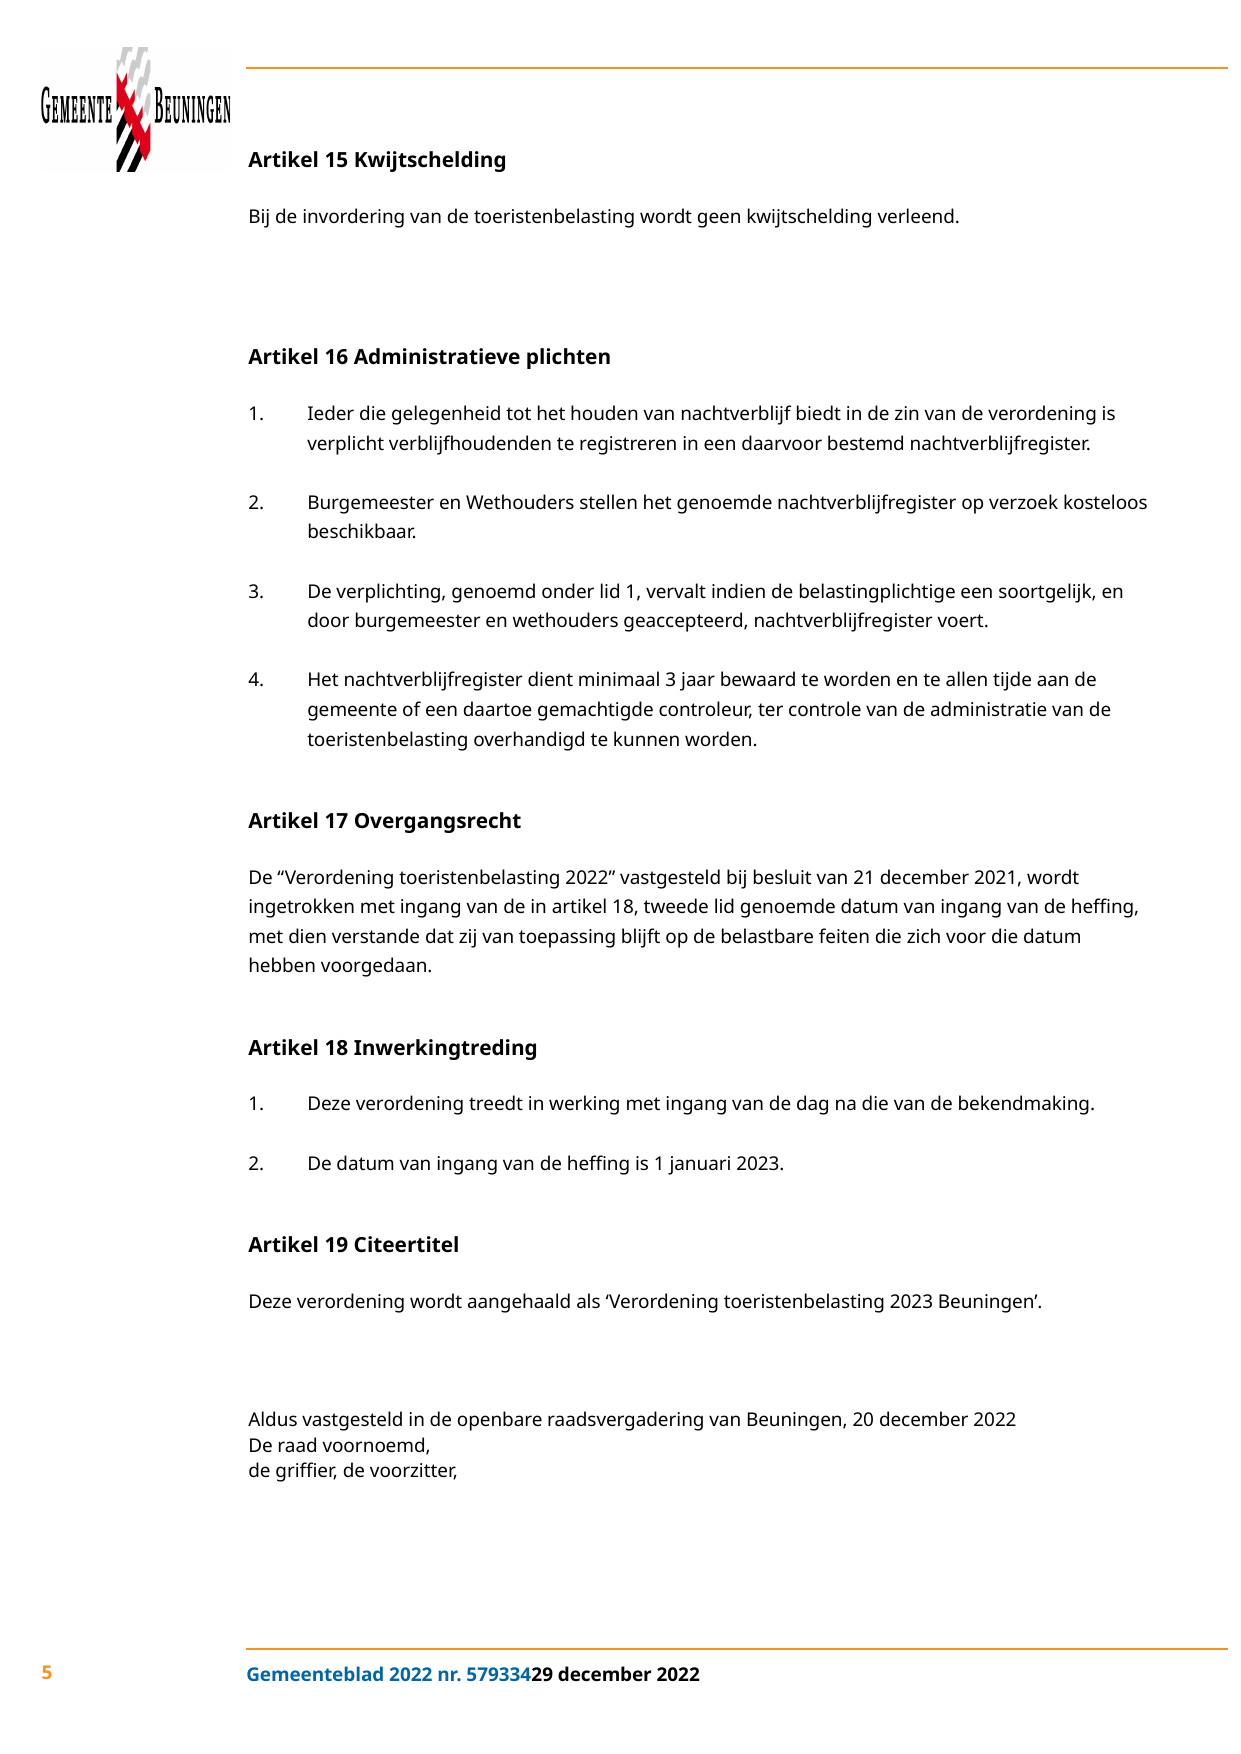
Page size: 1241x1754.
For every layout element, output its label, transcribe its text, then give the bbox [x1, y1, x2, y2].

text de griffier, de voorzitter, [248, 1458, 1152, 1483]
picture [41, 47, 231, 172]
list Het nachtverblijfregister dient minimaal 3 jaar bewaard te worden en te allen tijde aan de gemeente of een daartoe gemachtigde controleur, ter controle van de administratie van de toeristenbelasting overhandigd te kunnen worden. [248, 667, 1152, 752]
text De raad voornoemd, [248, 1432, 1152, 1458]
text Artikel 17 Overgangsrecht [248, 806, 1152, 834]
text Artikel 16 Administratieve plichten [248, 342, 1152, 371]
text Bij de invordering van de toeristenbelasting wordt geen kwijtschelding verleend. [248, 203, 1152, 229]
list Deze verordening treedt in werking met ingang van de dag na die van de bekendmaking. [248, 1091, 1152, 1116]
text Artikel 19 Citeertitel [248, 1230, 1152, 1258]
text De “Verordening toeristenbelasting 2022” vastgesteld bij besluit van 21 december 2021, wordt ingetrokken met ingang van de in artikel 18, tweede lid genoemde datum van ingang van de heffing, met dien verstande dat zij van toepassing blijft op de belastbare feiten die zich voor die datum hebben voorgedaan. [248, 864, 1152, 978]
list De datum van ingang van de heffing is 1 januari 2023. [248, 1150, 1152, 1176]
text Deze verordening wordt aangehaald als ‘Verordening toeristenbelasting 2023 Beuningen’. [248, 1288, 1152, 1313]
text Artikel 15 Kwijtschelding [248, 145, 1152, 174]
text Artikel 18 Inwerkingtreding [248, 1033, 1152, 1061]
text Aldus vastgesteld in de openbare raadsvergadering van Beuningen, 20 december 2022 [248, 1406, 1152, 1432]
list Burgemeester en Wethouders stellen het genoemde nachtverblijfregister op verzoek kosteloos beschikbaar. [248, 489, 1152, 544]
list De verplichting, genoemd onder lid 1, vervalt indien de belastingplichtige een soortgelijk, en door burgemeester en wethouders geaccepteerd, nachtverblijfregister voert. [248, 578, 1152, 633]
list Ieder die gelegenheid tot het houden van nachtverblijf biedt in de zin van de verordening is verplicht verblijfhoudenden te registreren in een daarvoor bestemd nachtverblijfregister. [248, 400, 1152, 456]
